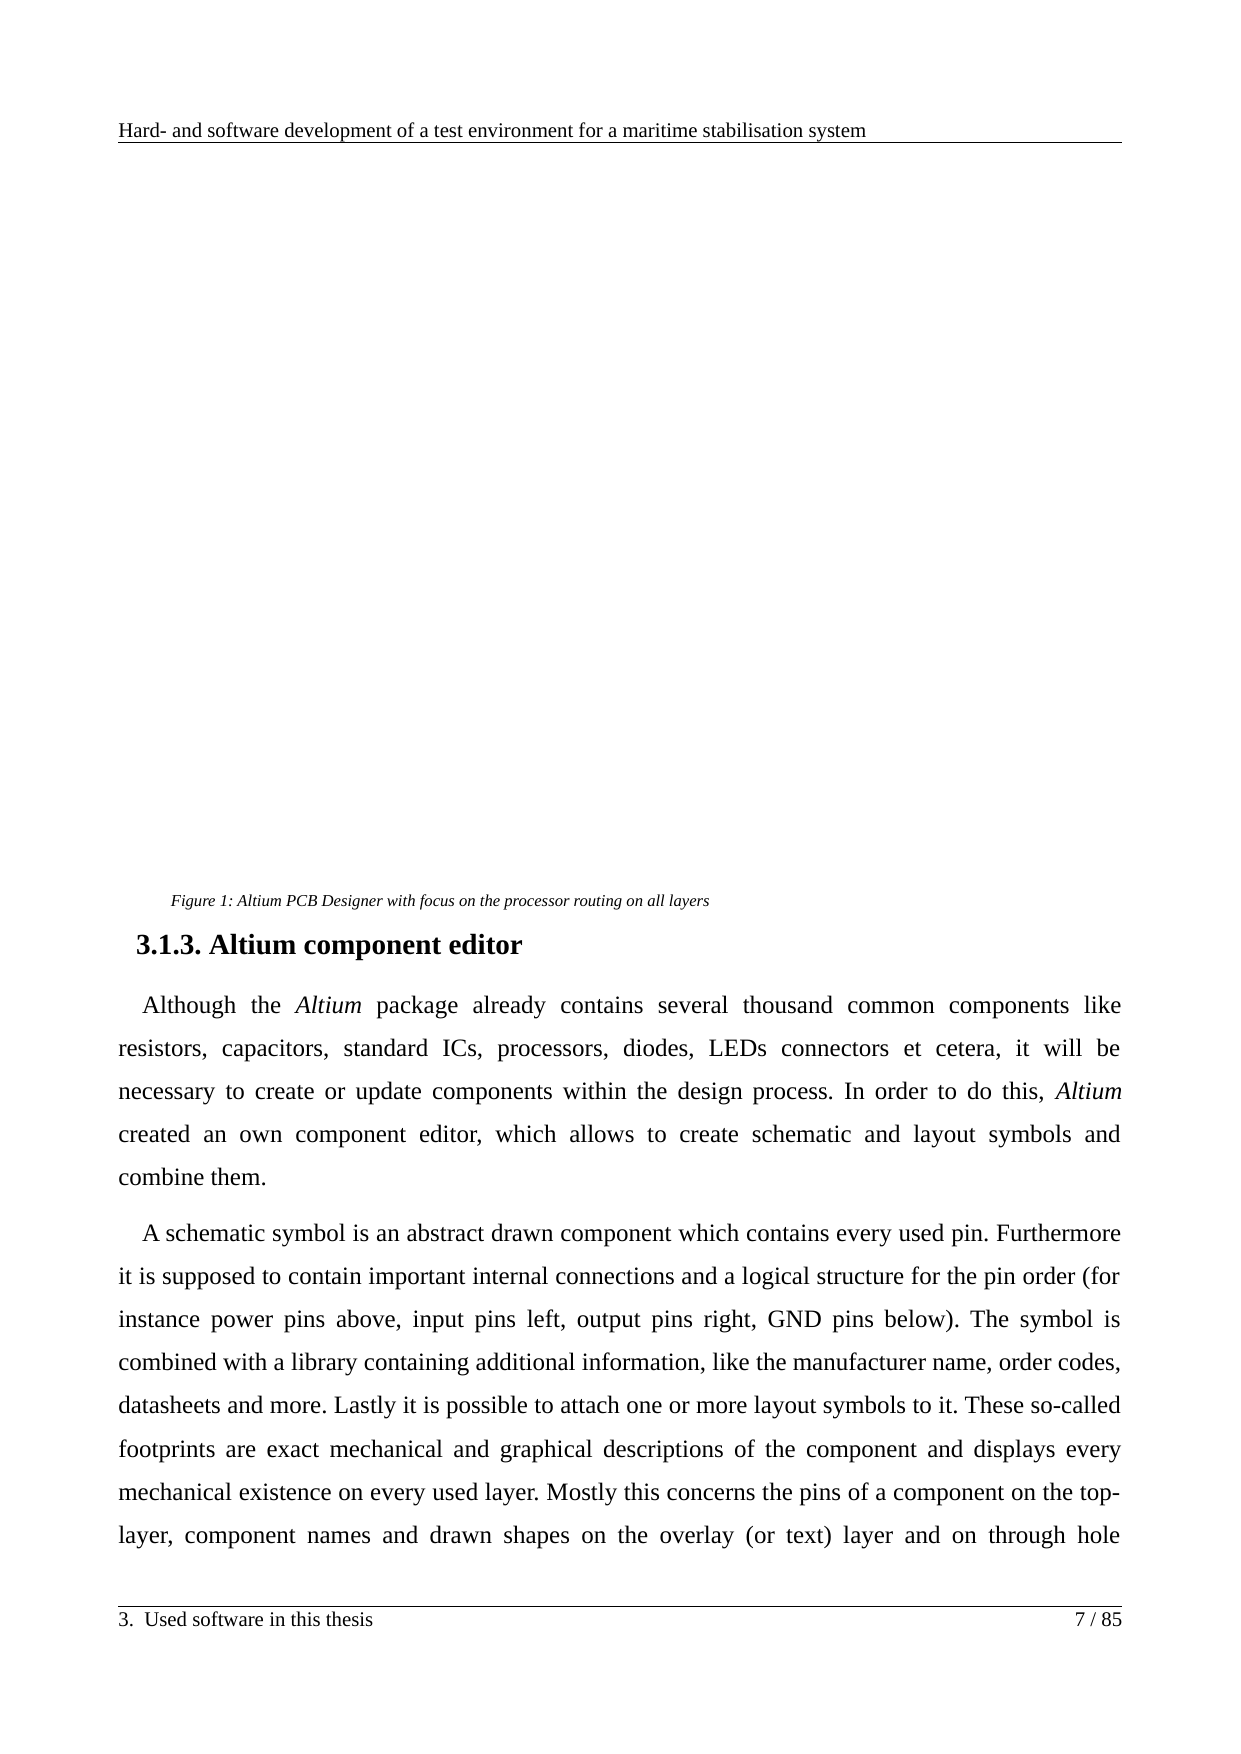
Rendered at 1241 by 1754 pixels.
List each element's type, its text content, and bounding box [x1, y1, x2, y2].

text A schematic symbol is an abstract drawn component which contains every used pin. Furthermore it is supposed to contain important internal connections and a logical structure for the pin order (for instance power pins above, input pins left, output pins right, GND pins below). The symbol is combined with a library containing additional information, like the manufacturer name, order codes, datasheets and more. Lastly it is possible to attach one or more layout symbols to it. These so-called footprints are exact mechanical and graphical descriptions of the component and displays every mechanical existence on every used layer. Mostly this concerns the pins of a component on the top-layer, component names and drawn shapes on the overlay (or text) layer and on through hole [118, 1218, 1122, 1549]
text Figure 1: Altium PCB Designer with focus on the processor routing on all layers [171, 189, 1070, 910]
subtitle Altium component editor [118, 177, 1122, 961]
text Although the Altium package already contains several thousand common components like resistors, capacitors, standard ICs, processors, diodes, LEDs connectors et cetera, it will be necessary to create or update components within the design process. In order to do this, Altium created an own component editor, which allows to create schematic and layout symbols and combine them. [118, 990, 1122, 1191]
